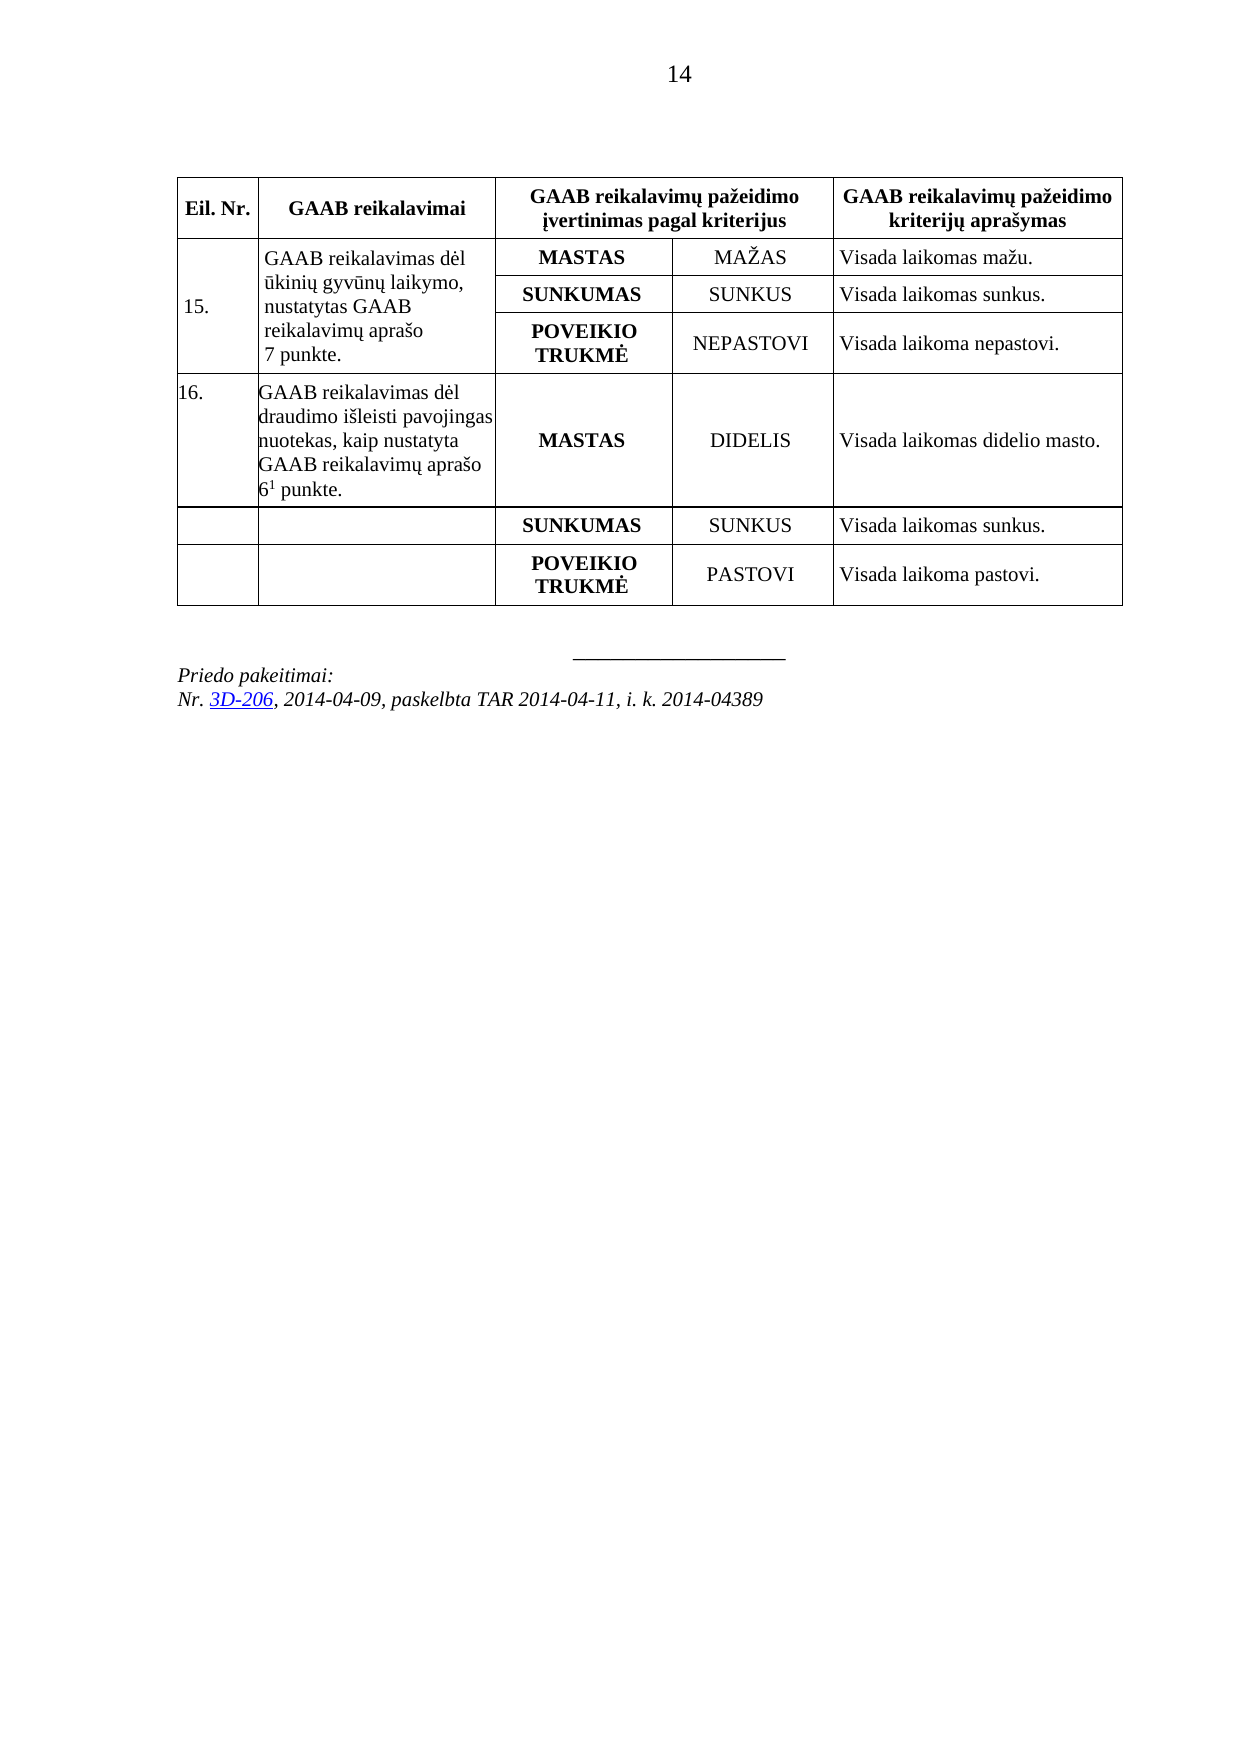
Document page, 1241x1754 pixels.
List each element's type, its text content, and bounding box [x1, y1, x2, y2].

table_cell SUNKUMAS [496, 276, 672, 312]
text Priedo pakeitimai: [177, 663, 1181, 687]
table_cell Visada laikomas didelio masto. [834, 374, 1122, 506]
table_cell PASTOVI [673, 545, 833, 604]
table_cell POVEIKIO TRUKMĖ [496, 313, 672, 373]
table_cell SUNKUMAS [496, 508, 672, 543]
table_cell Visada laikomas sunkus. [834, 276, 1122, 312]
table_cell Visada laikoma nepastovi. [834, 313, 1122, 373]
table_cell [259, 545, 495, 604]
table_header GAAB reikalavimų pažeidimo kriterijų aprašymas [834, 178, 1122, 238]
table_cell DIDELIS [673, 374, 833, 506]
table_cell MASTAS [496, 374, 672, 506]
table_cell GAAB reikalavimas dėl ūkinių gyvūnų laikymo, nustatytas GAAB reikalavimų aprašo 7 punkte. [259, 239, 495, 373]
table_cell Visada laikomas mažu. [834, 239, 1122, 275]
text Nr. 3D-206, 2014-04-09, paskelbta TAR 2014-04-11, i. k. 2014-04389 [177, 687, 1181, 711]
table_cell 16. [178, 374, 258, 506]
table_header GAAB reikalavimai [259, 178, 495, 238]
table_cell MAŽAS [673, 239, 833, 275]
table_cell POVEIKIO TRUKMĖ [496, 545, 672, 604]
table_cell [259, 508, 495, 543]
table_header Eil. Nr. [178, 178, 258, 238]
table_header GAAB reikalavimų pažeidimo įvertinimas pagal kriterijus [496, 178, 833, 238]
table_cell GAAB reikalavimas dėl draudimo išleisti pavojingas nuotekas, kaip nustatyta GAAB reikalavimų aprašo 61 punkte. [259, 374, 495, 506]
table_cell MASTAS [496, 239, 672, 275]
table_cell 15. [178, 239, 258, 373]
table_cell SUNKUS [673, 276, 833, 312]
table_cell [178, 508, 258, 543]
table_cell [178, 545, 258, 604]
table_cell Visada laikomas sunkus. [834, 508, 1122, 543]
table_cell SUNKUS [673, 508, 833, 543]
text _________________ [177, 634, 1181, 663]
table_cell NEPASTOVI [673, 313, 833, 373]
table_cell Visada laikoma pastovi. [834, 545, 1122, 604]
